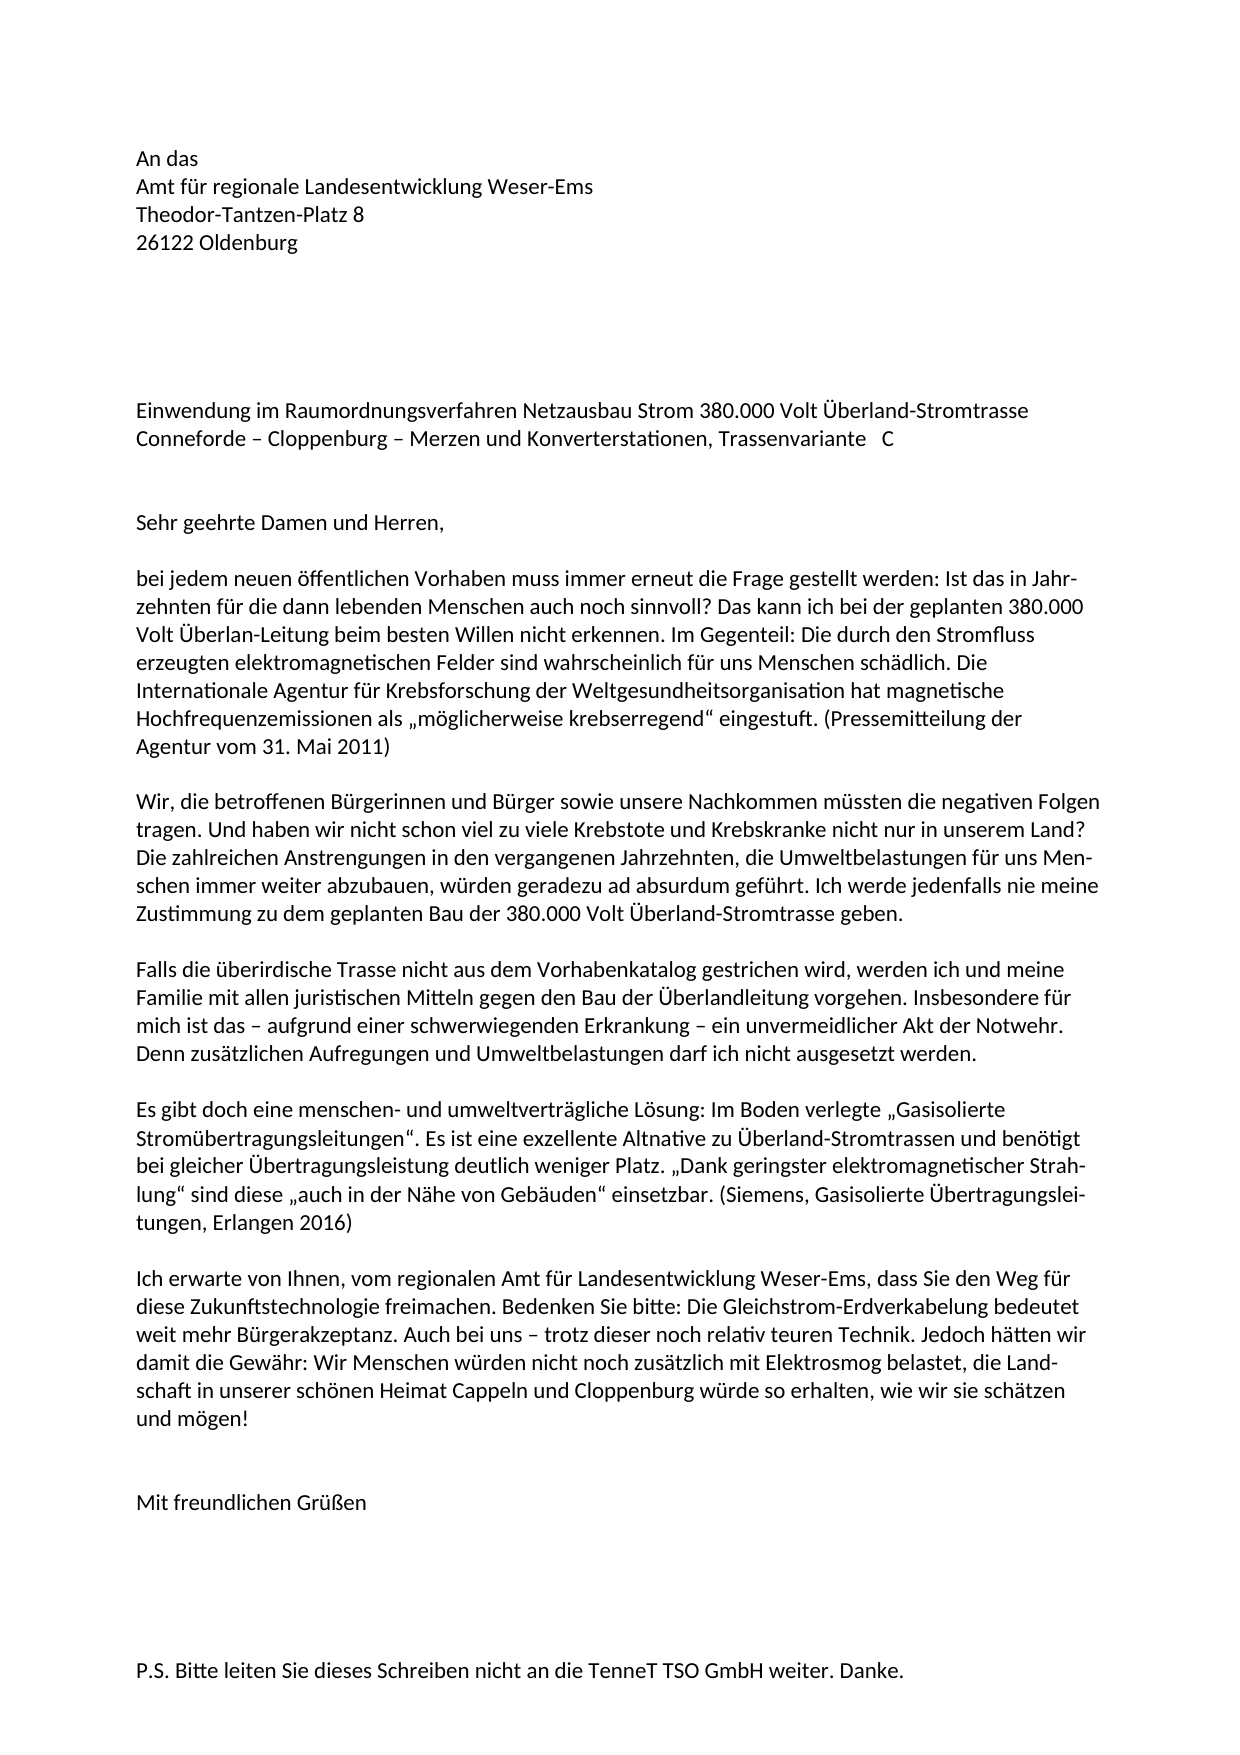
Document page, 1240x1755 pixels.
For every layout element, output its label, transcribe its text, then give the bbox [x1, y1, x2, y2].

text Ich erwarte von Ihnen, vom regionalen Amt für Landesentwicklung Weser-Ems, dass Sie den Weg für diese Zukunftstechnologie freimachen. Bedenken Sie bitte: Die Gleichstrom-Erdverkabelung bedeutet weit mehr Bürgerakzeptanz. Auch bei uns – trotz dieser noch relativ teuren Technik. Jedoch hätten wir damit die Gewähr: Wir Menschen würden nicht noch zusätzlich mit Elektrosmog belastet, die Land- schaft in unserer schönen Heimat Cappeln und Cloppenburg würde so erhalten, wie wir sie schätzen und mögen! [136, 1264, 1091, 1432]
text P.S. Bitte leiten Sie dieses Schreiben nicht an die TenneT TSO GmbH weiter. Danke. [136, 1656, 1114, 1684]
text Mit freundlichen Grüßen [136, 1488, 1114, 1516]
text An das [136, 144, 1114, 172]
text Einwendung im Raumordnungsverfahren Netzausbau Strom 380.000 Volt Überland-Stromtrasse Conneforde – Cloppenburg – Merzen und Konverterstationen, Trassenvariante C [136, 396, 1099, 452]
text bei jedem neuen öffentlichen Vorhaben muss immer erneut die Frage gestellt werden: Ist das in Jahr- zehnten für die dann lebenden Menschen auch noch sinnvoll? Das kann ich bei der geplanten 380.000 Volt Überlan-Leitung beim besten Willen nicht erkennen. Im Gegenteil: Die durch den Stromfluss erzeugten elektromagnetischen Felder sind wahrscheinlich für uns Menschen schädlich. Die Internationale Agentur für Krebsforschung der Weltgesundheitsorganisation hat magnetische Hochfrequenzemissionen als „möglicherweise krebserregend“ eingestuft. (Pressemitteilung der Agentur vom 31. Mai 2011) [136, 564, 1099, 760]
text Es gibt doch eine menschen- und umweltverträgliche Lösung: Im Boden verlegte „Gasisolierte Stromübertragungsleitungen“. Es ist eine exzellente Altnative zu Überland-Stromtrassen und benötigt bei gleicher Übertragungsleistung deutlich weniger Platz. „Dank geringster elektromagnetischer Strah- lung“ sind diese „auch in der Nähe von Gebäuden“ einsetzbar. (Siemens, Gasisolierte Übertragungslei- tungen, Erlangen 2016) [136, 1096, 1089, 1236]
text Sehr geehrte Damen und Herren, [136, 508, 1114, 536]
text 26122 Oldenburg [136, 228, 1114, 256]
text Falls die überirdische Trasse nicht aus dem Vorhabenkatalog gestrichen wird, werden ich und meine Familie mit allen juristischen Mitteln gegen den Bau der Überlandleitung vorgehen. Insbesondere für mich ist das – aufgrund einer schwerwiegenden Erkrankung – ein unvermeidlicher Akt der Notwehr. Denn zusätzlichen Aufregungen und Umweltbelastungen darf ich nicht ausgesetzt werden. [136, 956, 1076, 1068]
text Amt für regionale Landesentwicklung Weser-Ems Theodor-Tantzen-Platz 8 [136, 172, 594, 228]
text Wir, die betroffenen Bürgerinnen und Bürger sowie unsere Nachkommen müssten die negativen Folgen tragen. Und haben wir nicht schon viel zu viele Krebstote und Krebskranke nicht nur in unserem Land? Die zahlreichen Anstrengungen in den vergangenen Jahrzehnten, die Umweltbelastungen für uns Men- schen immer weiter abzubauen, würden geradezu ad absurdum geführt. Ich werde jedenfalls nie meine Zustimmung zu dem geplanten Bau der 380.000 Volt Überland-Stromtrasse geben. [136, 787, 1104, 928]
